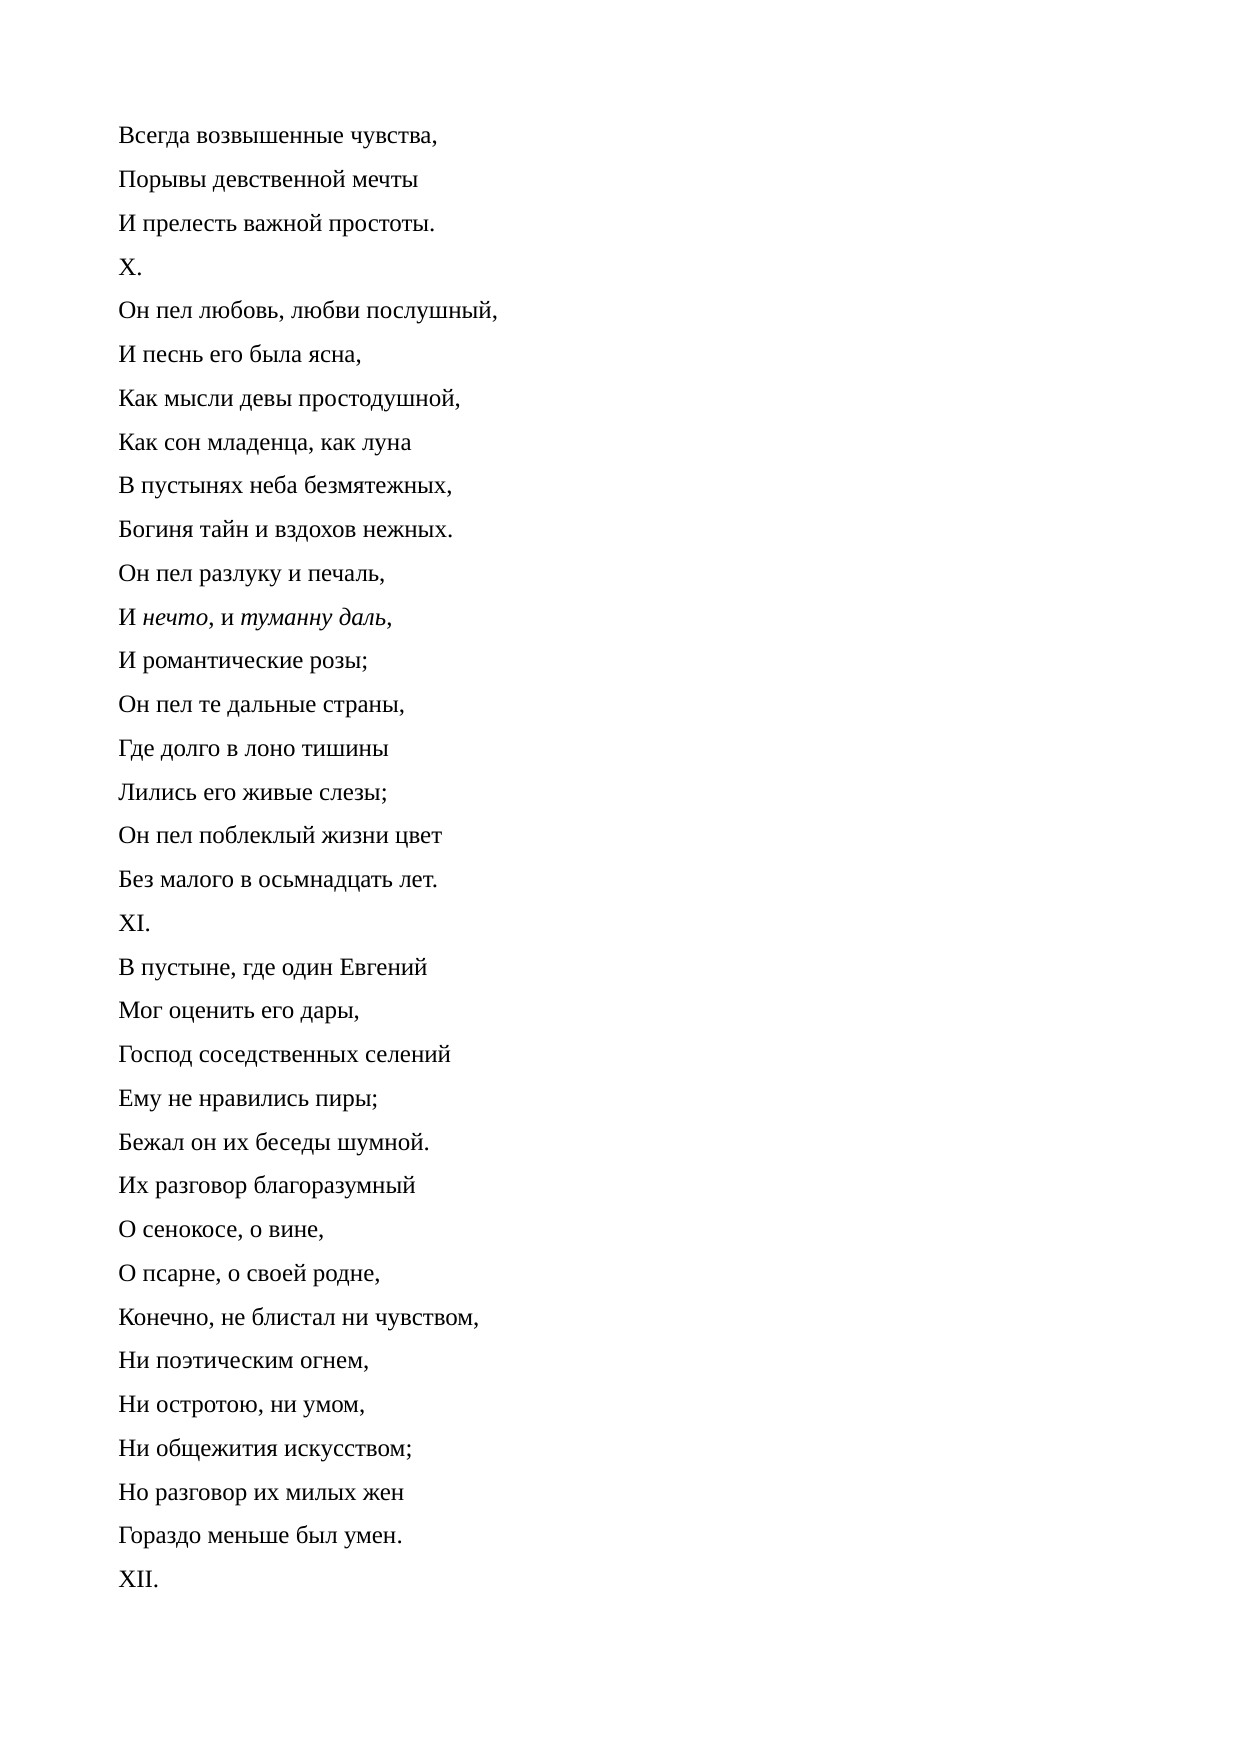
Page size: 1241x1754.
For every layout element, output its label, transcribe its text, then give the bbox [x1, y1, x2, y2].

text X. [118, 249, 1122, 281]
text Но разговор их милых жен [118, 1474, 1122, 1506]
text Без малого в осьмнадцать лет. [118, 862, 1122, 893]
text О псарне, о своей родне, [118, 1256, 1122, 1287]
text Как сон младенца, как луна [118, 424, 1122, 456]
text Лились его живые слезы; [118, 774, 1122, 806]
text Мог оценить его дары, [118, 993, 1122, 1024]
text Гораздо меньше был умен. [118, 1518, 1122, 1549]
text Ему не нравились пиры; [118, 1081, 1122, 1112]
text Богиня тайн и вздохов нежных. [118, 512, 1122, 543]
text Он пел любовь, любви послушный, [118, 293, 1122, 324]
text В пустынях неба безмятежных, [118, 468, 1122, 499]
text Порывы девственной мечты [118, 162, 1122, 193]
text Он пел поблеклый жизни цвет [118, 818, 1122, 849]
text Ни поэтическим огнем, [118, 1343, 1122, 1374]
text И романтические розы; [118, 643, 1122, 674]
text Ни остротою, ни умом, [118, 1387, 1122, 1418]
text В пустыне, где один Евгений [118, 949, 1122, 981]
text Всегда возвышенные чувства, [118, 118, 1122, 149]
text Ни общежития искусством; [118, 1431, 1122, 1462]
text И прелесть важной простоты. [118, 206, 1122, 237]
text Бежал он их беседы шумной. [118, 1124, 1122, 1156]
text И нечто, и туманну даль, [118, 599, 1122, 631]
text Он пел разлуку и печаль, [118, 556, 1122, 587]
text Где долго в лоно тишины [118, 731, 1122, 762]
text Конечно, не блистал ни чувством, [118, 1299, 1122, 1331]
text XII. [118, 1562, 1122, 1593]
text И песнь его была ясна, [118, 337, 1122, 368]
text Их разговор благоразумный [118, 1168, 1122, 1199]
text XI. [118, 906, 1122, 937]
text Господ соседственных селений [118, 1037, 1122, 1068]
text О сенокосе, о вине, [118, 1212, 1122, 1243]
text Он пел те дальные страны, [118, 687, 1122, 718]
text Как мысли девы простодушной, [118, 381, 1122, 412]
